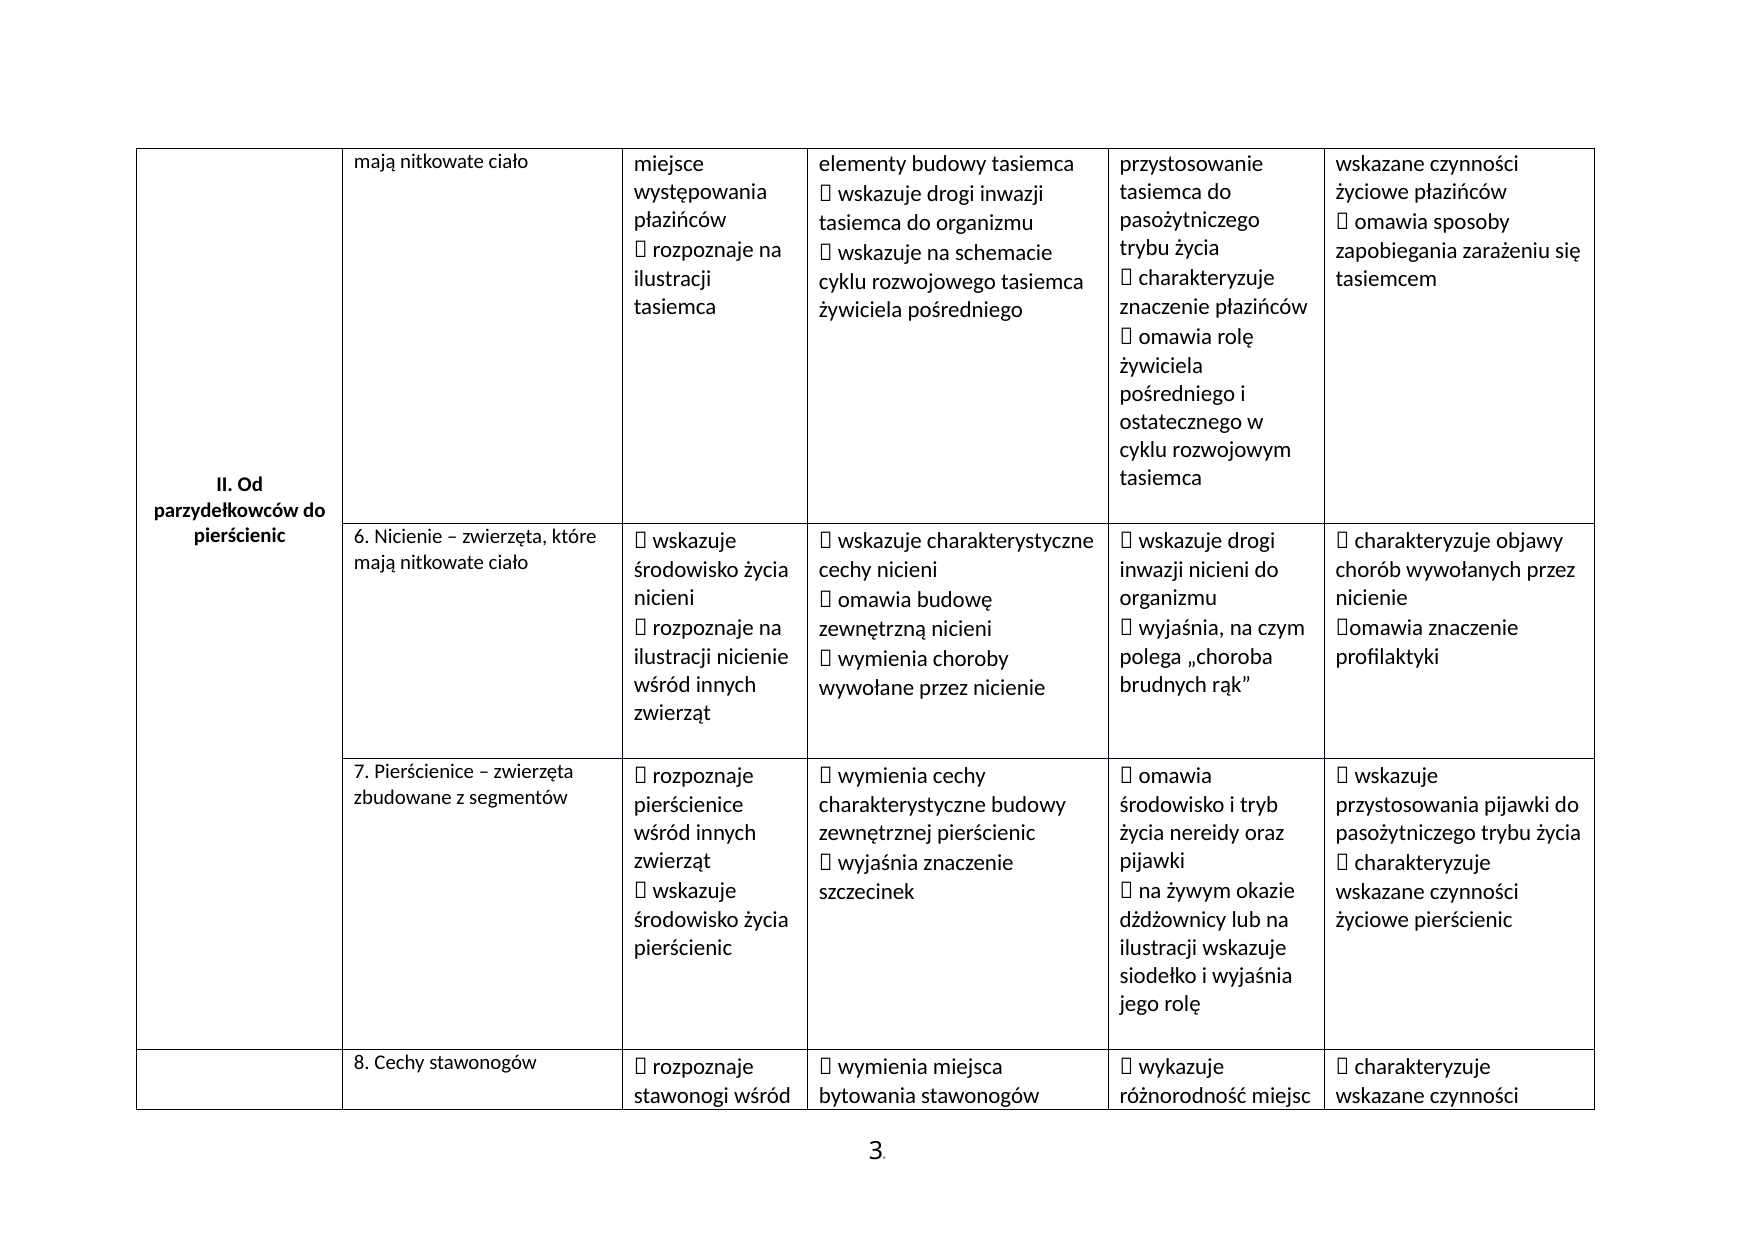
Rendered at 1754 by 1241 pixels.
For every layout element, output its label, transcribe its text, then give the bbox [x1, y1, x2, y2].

table_cell  wskazuje charakterystyczne cechy nicieni  omawia budowę zewnętrzną nicieni  wymienia choroby wywołane przez nicienie [808, 524, 1108, 758]
table_cell 8. Cechy stawonogów [343, 1050, 622, 1109]
table_cell  rozpoznaje stawonogi wśród [623, 1050, 807, 1109]
table_cell  wskazuje drogi inwazji nicieni do organizmu  wyjaśnia, na czym polega „choroba brudnych rąk” [1109, 524, 1324, 758]
table_cell  wskazuje przystosowania pijawki do pasożytniczego trybu życia  charakteryzuje wskazane czynności życiowe pierścienic [1325, 759, 1594, 1048]
table_cell  omawia środowisko i tryb życia nereidy oraz pijawki  na żywym okazie dżdżownicy lub na ilustracji wskazuje siodełko i wyjaśnia jego rolę [1109, 759, 1324, 1048]
table_cell  wymienia cechy charakterystyczne budowy zewnętrznej pierścienic  wyjaśnia znaczenie szczecinek [808, 759, 1108, 1048]
table_cell przystosowanie tasiemca do pasożytniczego trybu życia  charakteryzuje znaczenie płazińców  omawia rolę żywiciela pośredniego i ostatecznego w cyklu rozwojowym tasiemca [1109, 149, 1324, 523]
table_cell elementy budowy tasiemca  wskazuje drogi inwazji tasiemca do organizmu  wskazuje na schemacie cyklu rozwojowego tasiemca żywiciela pośredniego [808, 149, 1108, 523]
table_cell [137, 1050, 342, 1109]
table_cell mają nitkowate ciało [343, 149, 622, 523]
table_cell miejsce występowania płazińców  rozpoznaje na ilustracji tasiemca [623, 149, 807, 523]
table_cell  wskazuje środowisko życia nicieni  rozpoznaje na ilustracji nicienie wśród innych zwierząt [623, 524, 807, 758]
table_cell  charakteryzuje objawy chorób wywołanych przez nicienie omawia znaczenie profilaktyki [1325, 524, 1594, 758]
table_cell 7. Pierścienice – zwierzęta zbudowane z segmentów [343, 759, 622, 1048]
table_cell  wymienia miejsca bytowania stawonogów [808, 1050, 1108, 1109]
table_cell 6. Nicienie – zwierzęta, które mają nitkowate ciało [343, 524, 622, 758]
table_cell  wykazuje różnorodność miejsc [1109, 1050, 1324, 1109]
table_cell  rozpoznaje pierścienice wśród innych zwierząt  wskazuje środowisko życia pierścienic [623, 759, 807, 1048]
table_cell II. Od parzydełkowców do pierścienic [137, 149, 342, 1048]
table_cell  charakteryzuje wskazane czynności [1325, 1050, 1594, 1109]
table_cell wskazane czynności życiowe płazińców  omawia sposoby zapobiegania zarażeniu się tasiemcem [1325, 149, 1594, 523]
